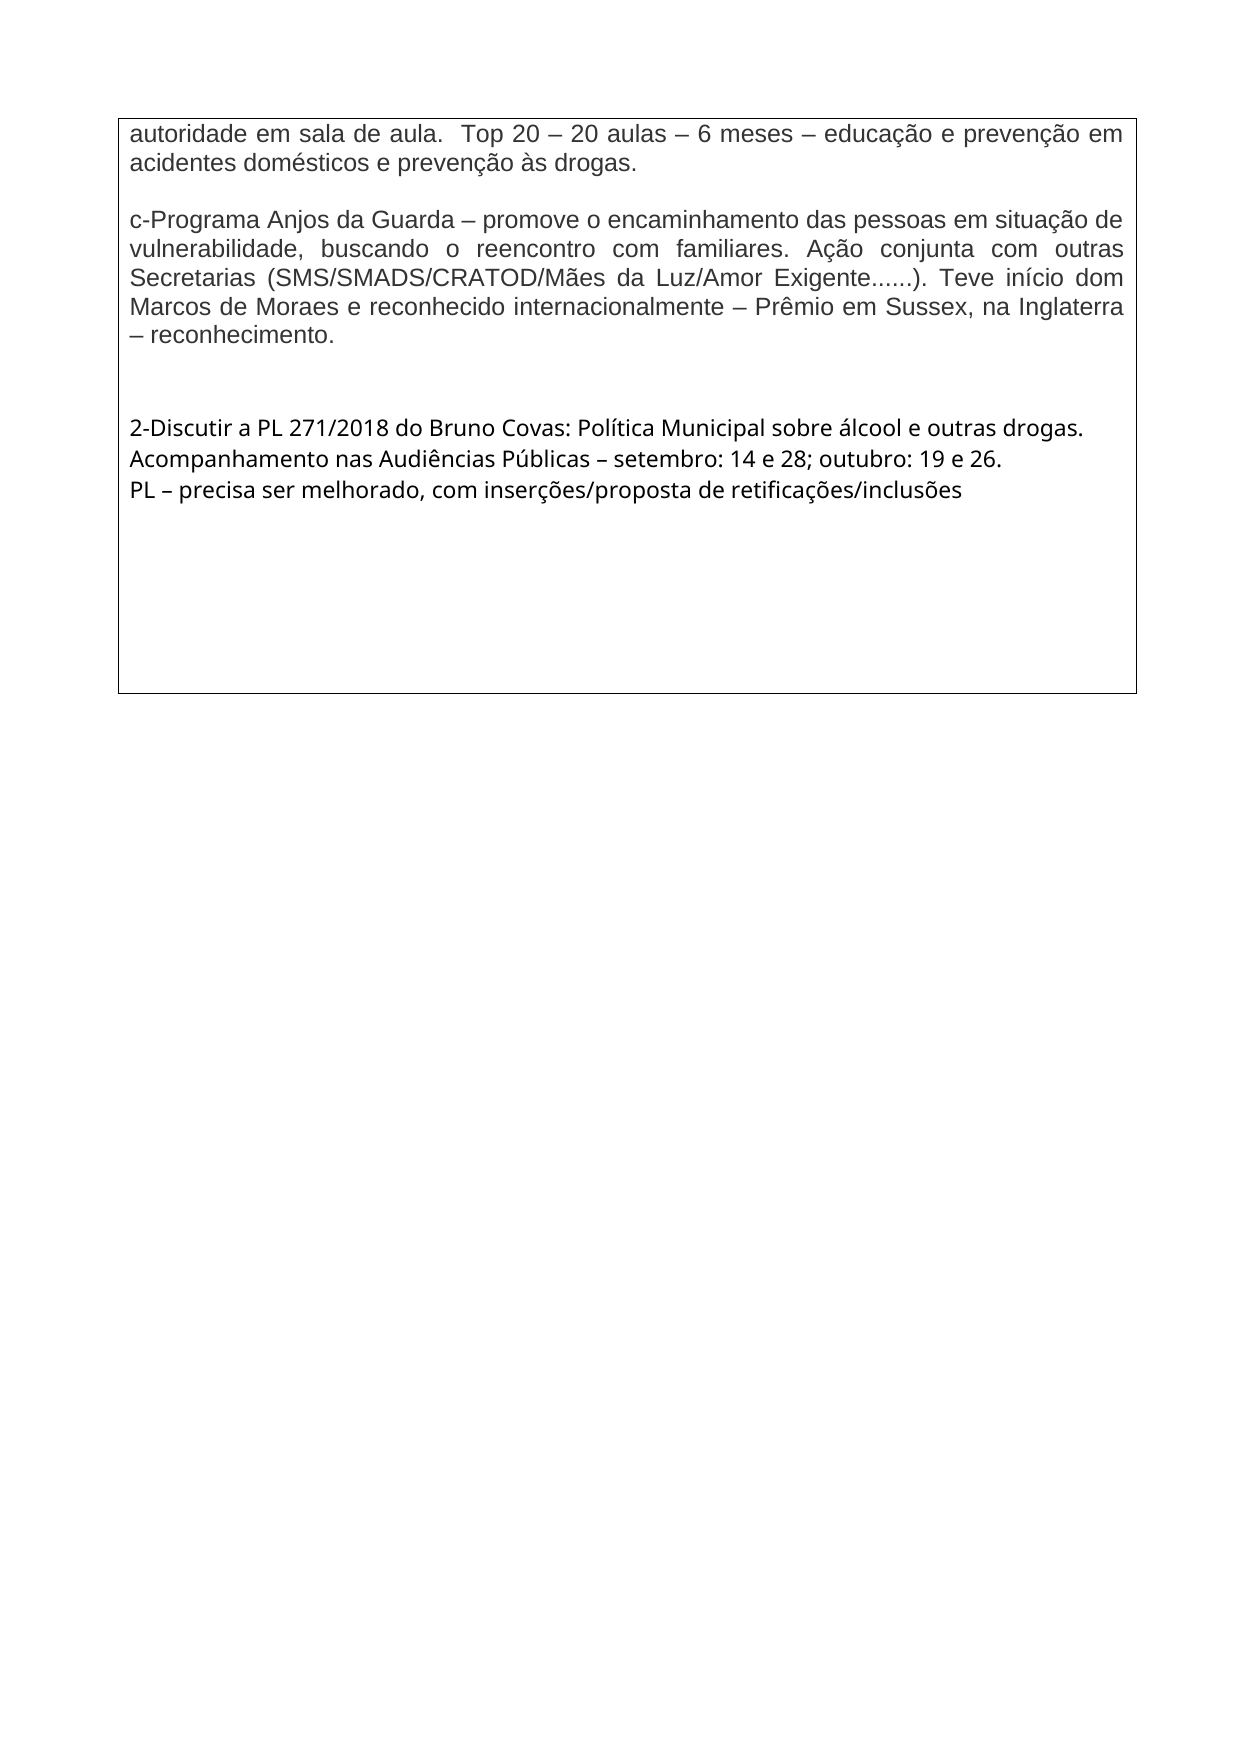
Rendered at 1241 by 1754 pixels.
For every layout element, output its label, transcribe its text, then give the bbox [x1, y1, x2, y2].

table_header autoridade em sala de aula. Top 20 – 20 aulas – 6 meses – educação e prevenção em acidentes domésticos e prevenção às drogas. c-Programa Anjos da Guarda – promove o encaminhamento das pessoas em situação de vulnerabilidade, buscando o reencontro com familiares. Ação conjunta com outras Secretarias (SMS/SMADS/CRATOD/Mães da Luz/Amor Exigente......). Teve início dom Marcos de Moraes e reconhecido internacionalmente – Prêmio em Sussex, na Inglaterra – reconhecimento. 2-Discutir a PL 271/2018 do Bruno Covas: Política Municipal sobre álcool e outras drogas. Acompanhamento nas Audiências Públicas – setembro: 14 e 28; outubro: 19 e 26. PL – precisa ser melhorado, com inserções/proposta de retificações/inclusões [119, 119, 1136, 693]
